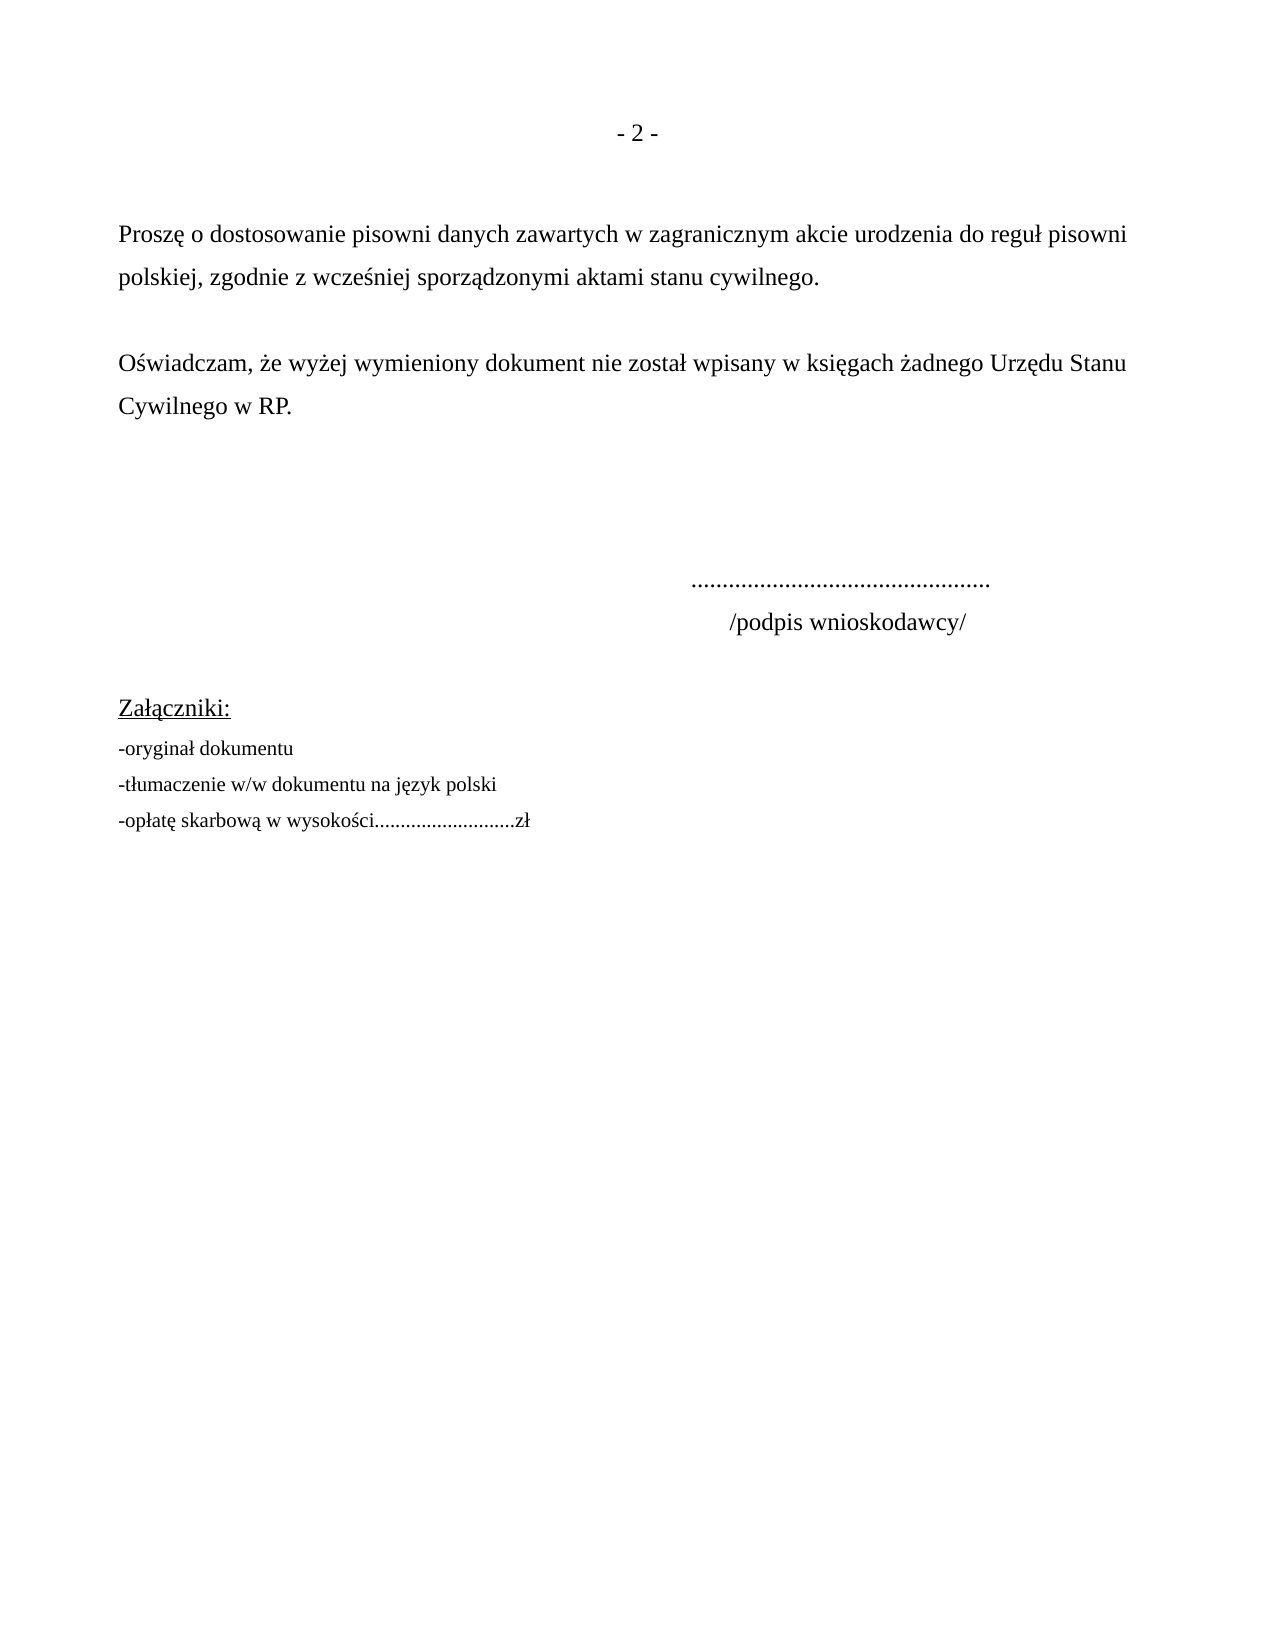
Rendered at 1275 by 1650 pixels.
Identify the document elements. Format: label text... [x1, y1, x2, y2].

text Załączniki: [118, 693, 1157, 722]
text -oryginał dokumentu [118, 736, 1157, 760]
text /podpis wnioskodawcy/ [118, 607, 1157, 636]
text - 2 - [118, 118, 1157, 147]
text Oświadczam, że wyżej wymieniony dokument nie został wpisany w księgach żadnego Urzędu Stanu Cywilnego w RP. [118, 348, 1157, 420]
text ................................................ [118, 564, 1157, 592]
text -opłatę skarbową w wysokości...........................zł [118, 808, 1157, 832]
text Proszę o dostosowanie pisowni danych zawartych w zagranicznym akcie urodzenia do reguł pisowni polskiej, zgodnie z wcześniej sporządzonymi aktami stanu cywilnego. [118, 219, 1157, 291]
text -tłumaczenie w/w dokumentu na język polski [118, 772, 1157, 796]
